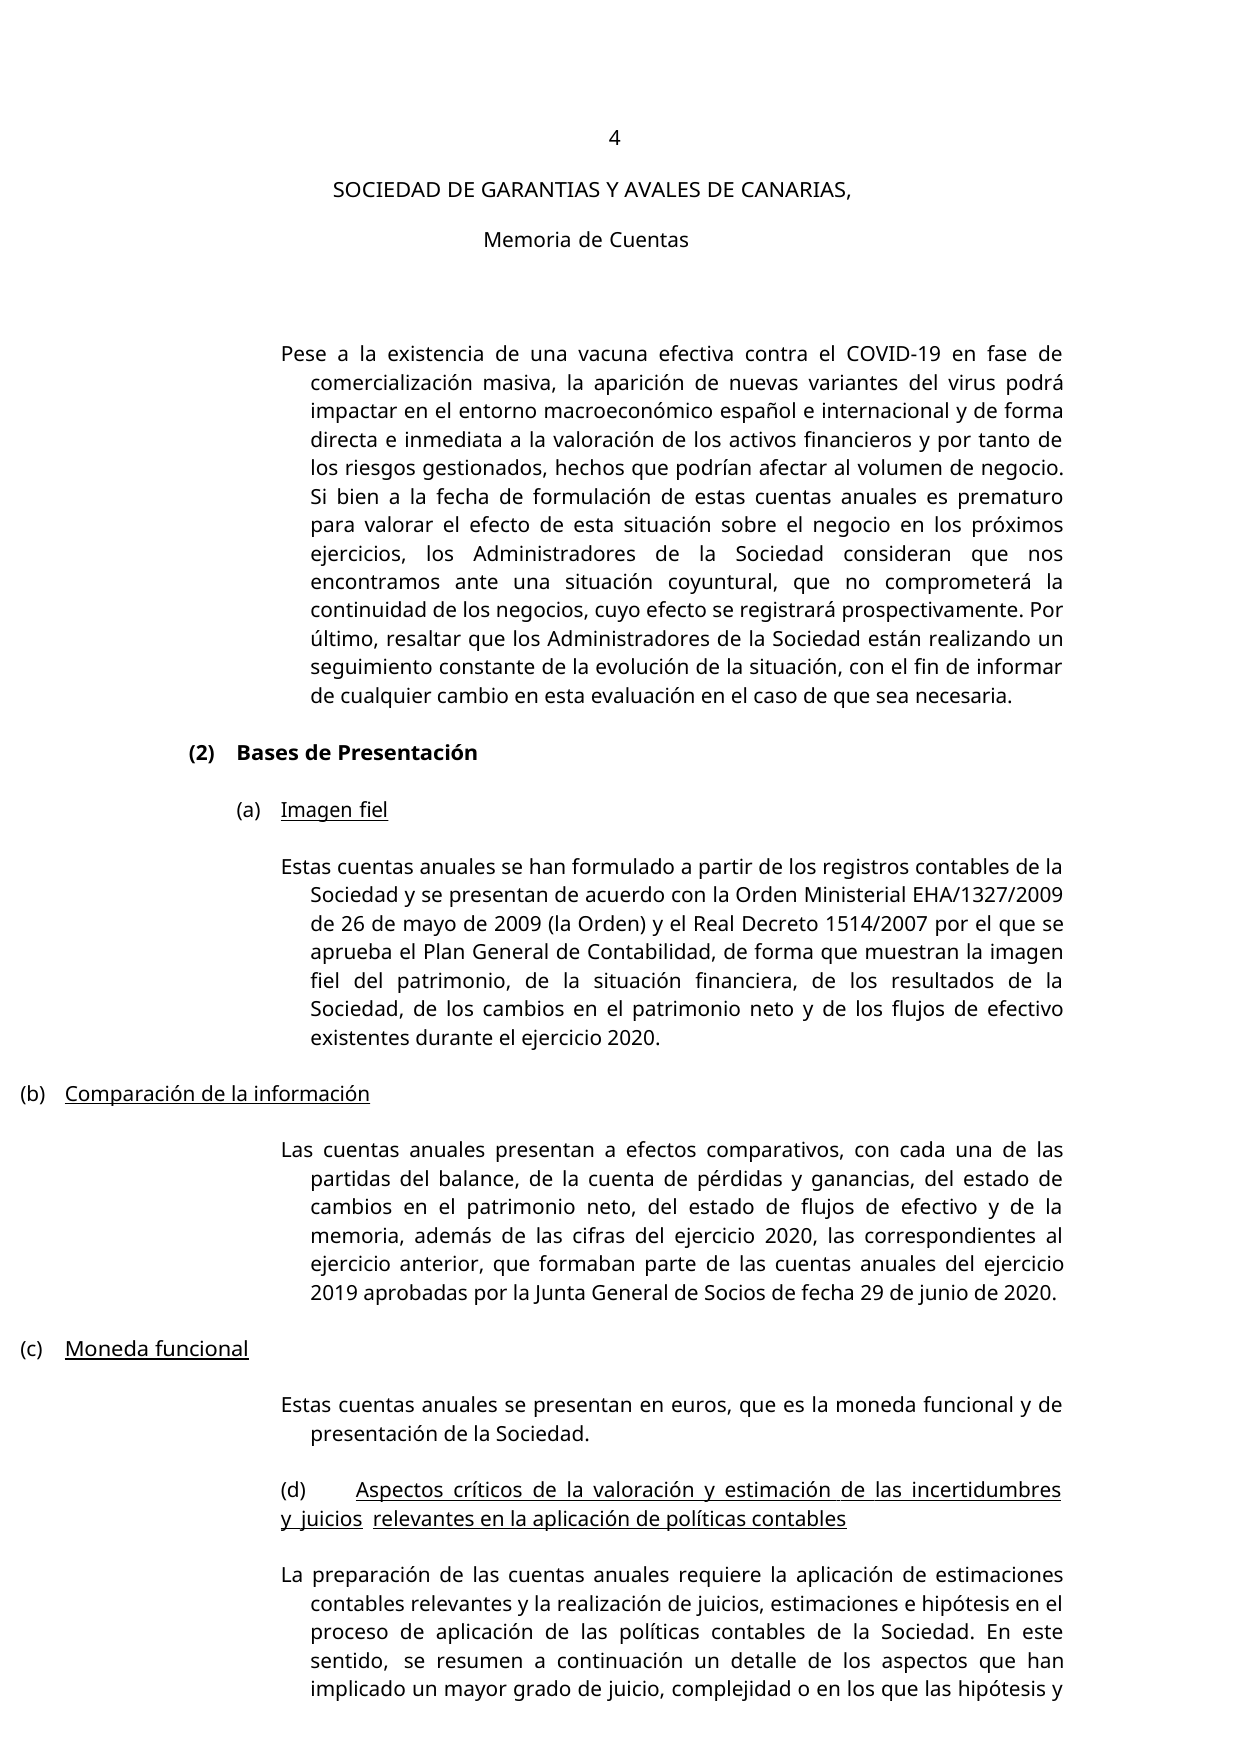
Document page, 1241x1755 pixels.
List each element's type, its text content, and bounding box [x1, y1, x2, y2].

list Bases de Presentación [189, 738, 1174, 767]
text Estas cuentas anuales se han formulado a partir de los registros contables de la Sociedad y se presentan de acuerdo con la Orden Ministerial EHA/1327/2009 de 26 de mayo de 2009 (la Orden) y el Real Decreto 1514/2007 por el que se aprueba el Plan General de Contabilidad, de forma que muestran la imagen fiel del patrimonio, de la situación financiera, de los resultados de la Sociedad, de los cambios en el patrimonio neto y de los flujos de efectivo existentes durante el ejercicio 2020. [281, 852, 1064, 1051]
list Moneda funcional [20, 1334, 1174, 1362]
text Las cuentas anuales presentan a efectos comparativos, con cada una de las partidas del balance, de la cuenta de pérdidas y ganancias, del estado de cambios en el patrimonio neto, del estado de flujos de efectivo y de la memoria, además de las cifras del ejercicio 2020, las correspondientes al ejercicio anterior, que formaban parte de las cuentas anuales del ejercicio 2019 aprobadas por la Junta General de Socios de fecha 29 de junio de 2020. [281, 1136, 1064, 1306]
list Aspectos críticos de la valoración y estimación de las incertidumbres y juicios relevantes en la aplicación de políticas contables [281, 1476, 1064, 1532]
text Pese a la existencia de una vacuna efectiva contra el COVID-19 en fase de comercialización masiva, la aparición de nuevas variantes del virus podrá impactar en el entorno macroeconómico español e internacional y de forma directa e inmediata a la valoración de los activos financieros y por tanto de los riesgos gestionados, hechos que podrían afectar al volumen de negocio. Si bien a la fecha de formulación de estas cuentas anuales es prematuro para valorar el efecto de esta situación sobre el negocio en los próximos ejercicios, los Administradores de la Sociedad consideran que nos encontramos ante una situación coyuntural, que no comprometerá la continuidad de los negocios, cuyo efecto se registrará prospectivamente. Por último, resaltar que los Administradores de la Sociedad están realizando un seguimiento constante de la evolución de la situación, con el fin de informar de cualquier cambio en esta evaluación en el caso de que sea necesaria. [281, 339, 1064, 709]
text La preparación de las cuentas anuales requiere la aplicación de estimaciones contables relevantes y la realización de juicios, estimaciones e hipótesis en el proceso de aplicación de las políticas contables de la Sociedad. En este sentido, se resumen a continuación un detalle de los aspectos que han implicado un mayor grado de juicio, complejidad o en los que las hipótesis y [281, 1560, 1064, 1703]
list Comparación de la información [20, 1079, 1174, 1107]
list Imagen fiel [236, 796, 1174, 824]
text Estas cuentas anuales se presentan en euros, que es la moneda funcional y de presentación de la Sociedad. [281, 1391, 1064, 1447]
